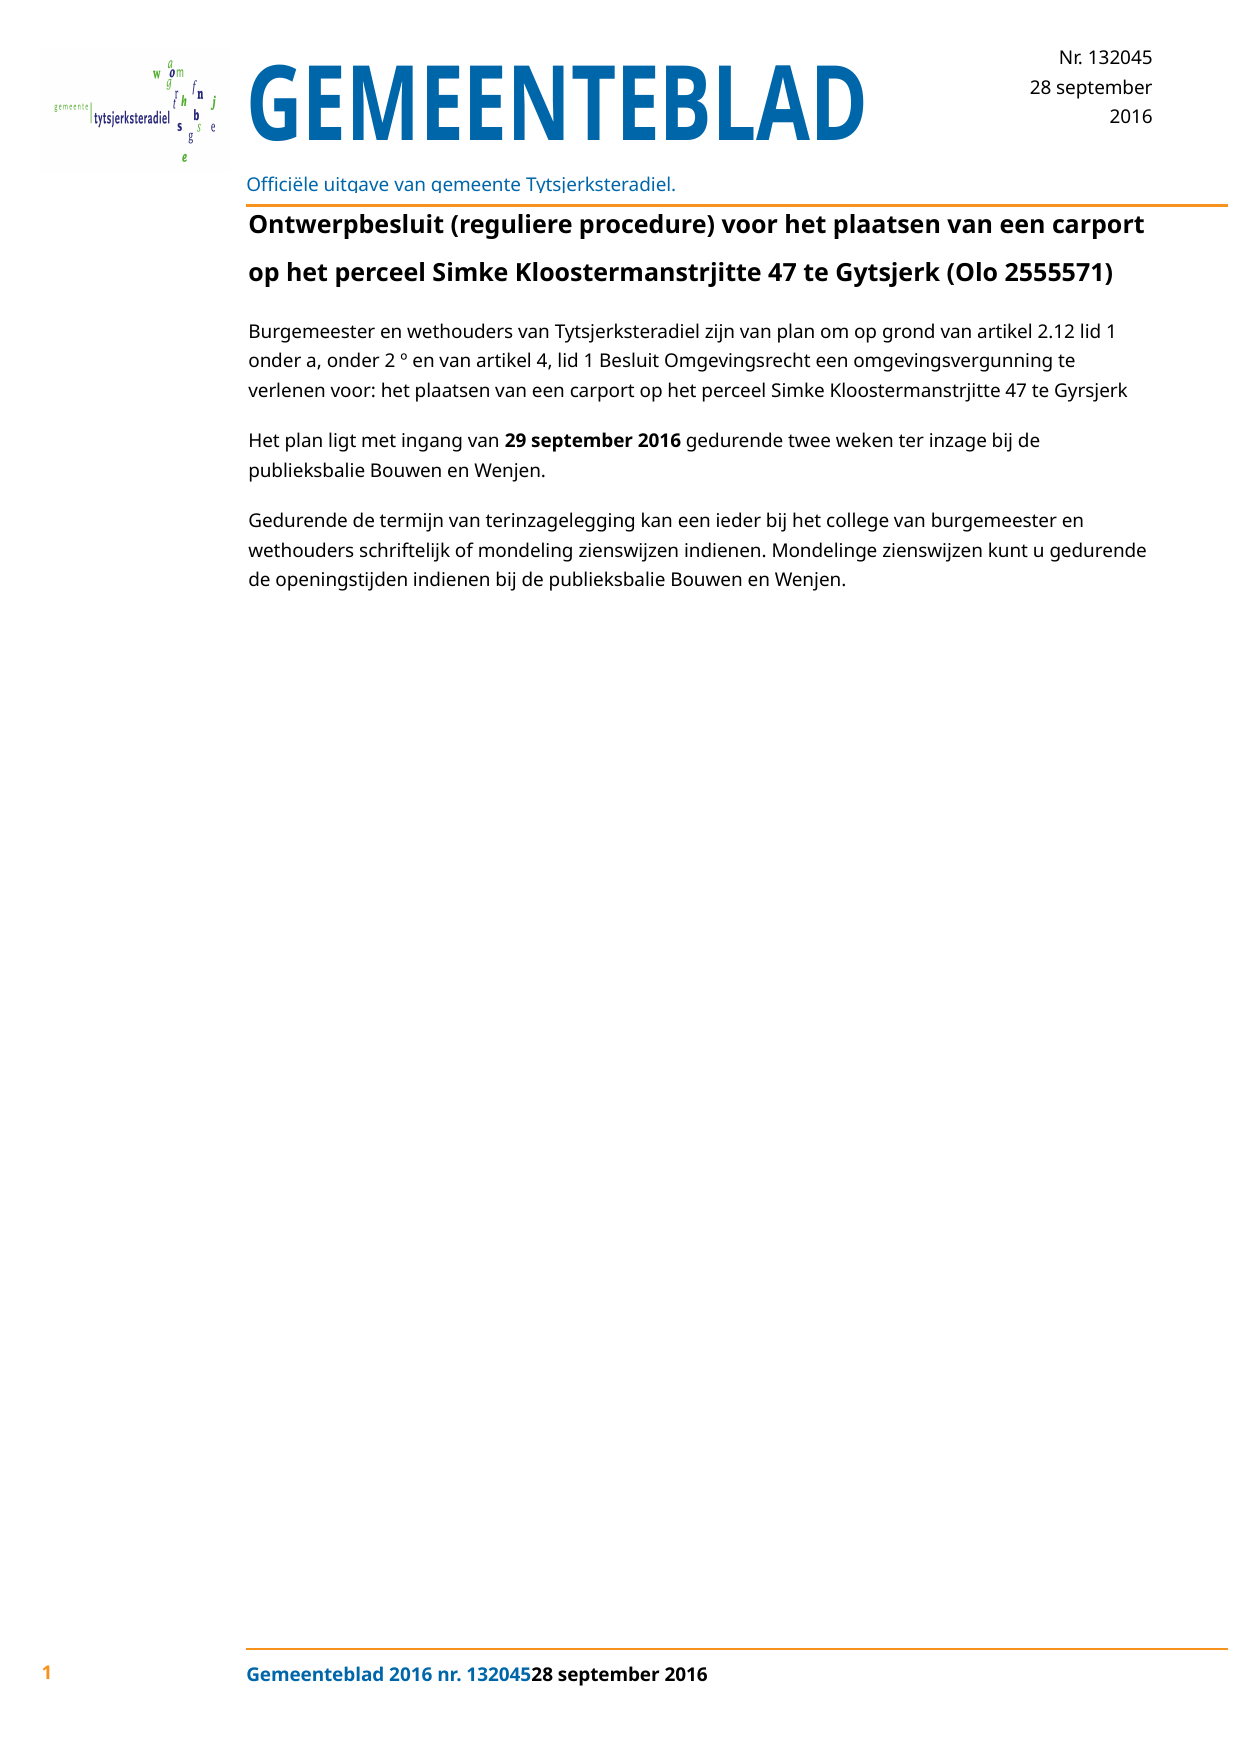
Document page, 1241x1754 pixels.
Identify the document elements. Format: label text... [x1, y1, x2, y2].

text Gedurende de termijn van terinzagelegging kan een ieder bij het college van burgemeester en wethouders schriftelijk of mondeling zienswijzen indienen. Mondelinge zienswijzen kunt u gedurende de openingstijden indienen bij de publieksbalie Bouwen en Wenjen. [248, 507, 1152, 592]
text Ontwerpbesluit (reguliere procedure) voor het plaatsen van een carport op het perceel Simke Kloostermanstrjitte 47 te Gytsjerk (Olo 2555571) [248, 207, 1152, 288]
text Het plan ligt met ingang van 29 september 2016 gedurende twee weken ter inzage bij de publieksbalie Bouwen en Wenjen. [248, 427, 1152, 483]
text Burgemeester en wethouders van Tytsjerksteradiel zijn van plan om op grond van artikel 2.12 lid 1 onder a, onder 2 º en van artikel 4, lid 1 Besluit Omgevingsrecht een omgevingsvergunning te verlenen voor: het plaatsen van een carport op het perceel Simke Kloostermanstrjitte 47 te Gyrsjerk [248, 318, 1152, 403]
picture [41, 47, 231, 172]
